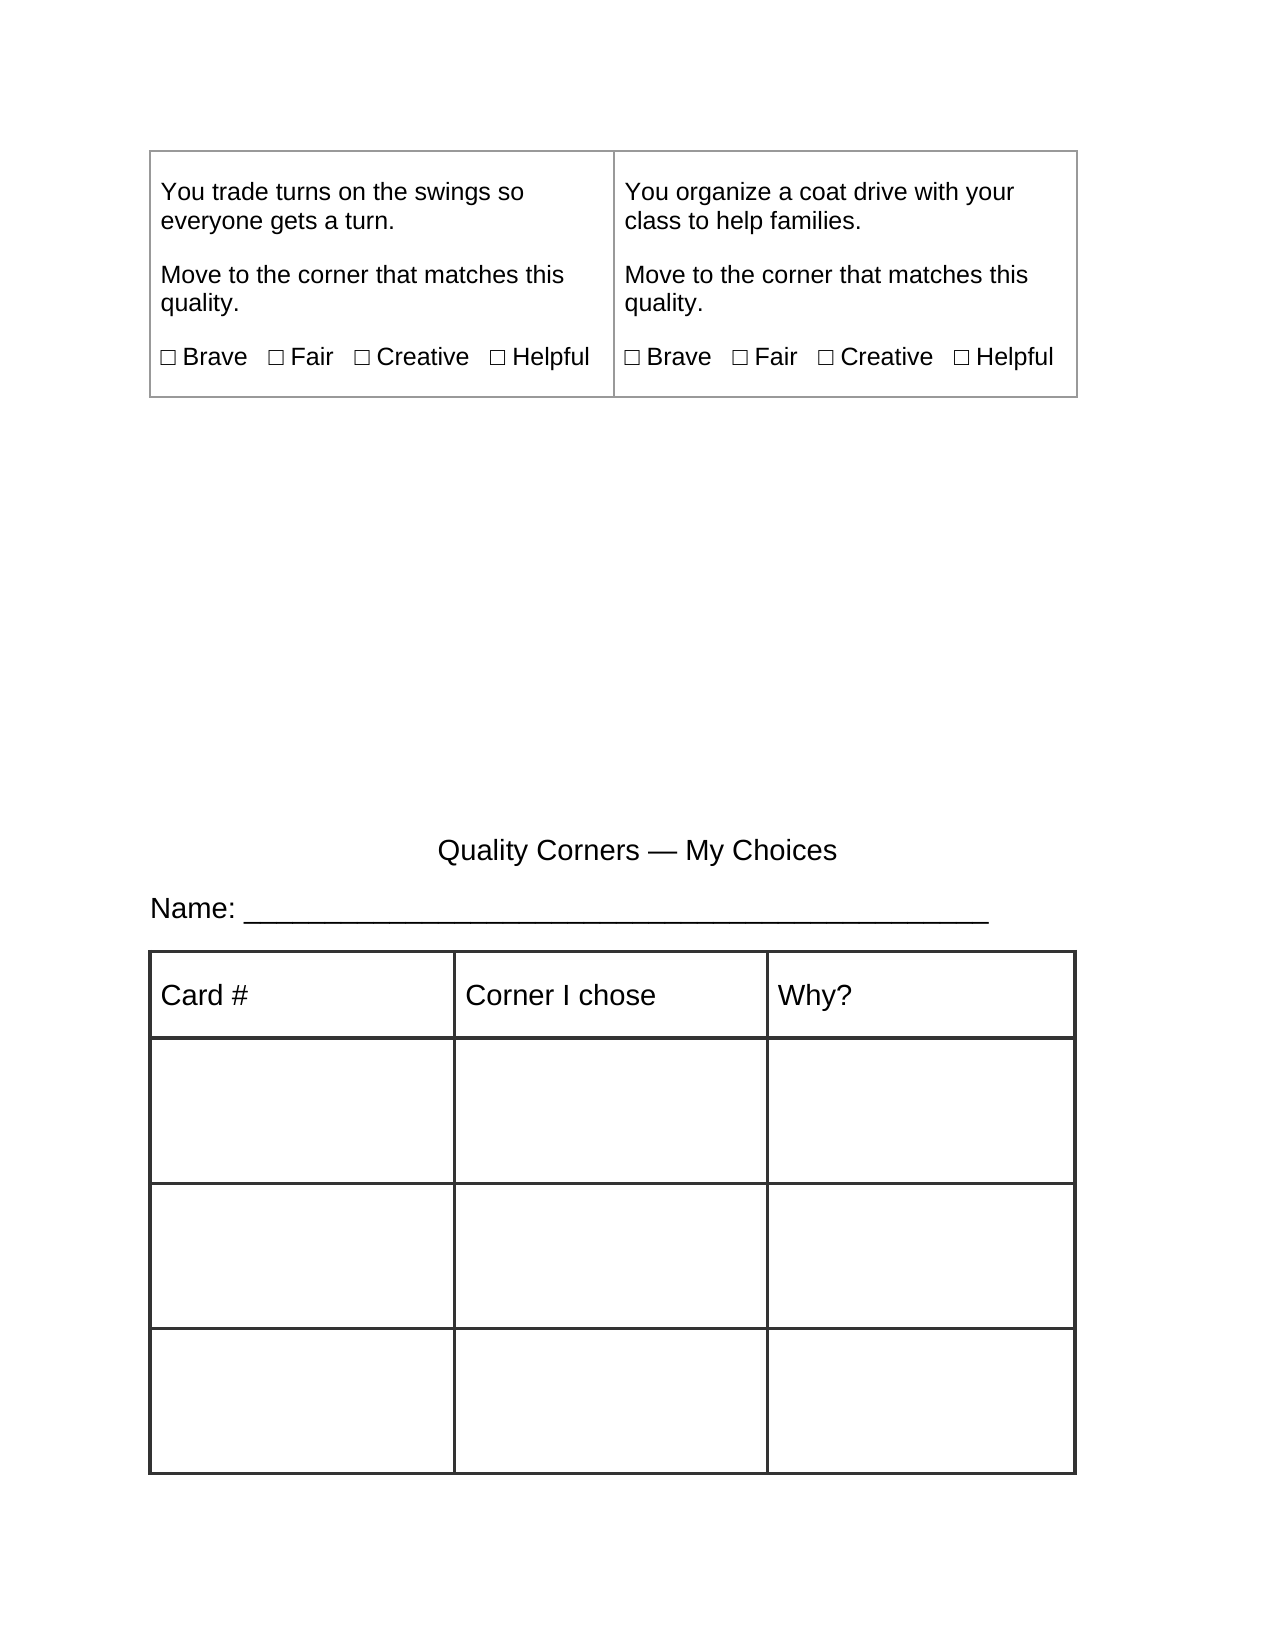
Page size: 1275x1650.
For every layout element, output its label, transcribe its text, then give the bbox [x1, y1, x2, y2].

table_cell You trade turns on the swings so everyone gets a turn. Move to the corner that matches this quality. □ Brave □ Fair □ Creative □ Helpful [151, 152, 613, 396]
table_cell [769, 1330, 1073, 1472]
table_cell [456, 1040, 766, 1182]
table_cell [456, 1185, 766, 1327]
table_cell [152, 1185, 453, 1327]
table_header Why? [769, 953, 1073, 1036]
table_cell You organize a coat drive with your class to help families. Move to the corner that matches this quality. □ Brave □ Fair □ Creative □ Helpful [615, 152, 1076, 396]
table_cell [456, 1330, 766, 1472]
table_cell [152, 1040, 453, 1182]
table_cell [152, 1330, 453, 1472]
table_cell [769, 1185, 1073, 1327]
table_header Corner I chose [456, 953, 766, 1036]
text Name: ______________________________________________ [150, 891, 1125, 925]
table_cell [769, 1040, 1073, 1182]
table_header Card # [152, 953, 453, 1036]
text Quality Corners — My Choices [150, 833, 1125, 866]
